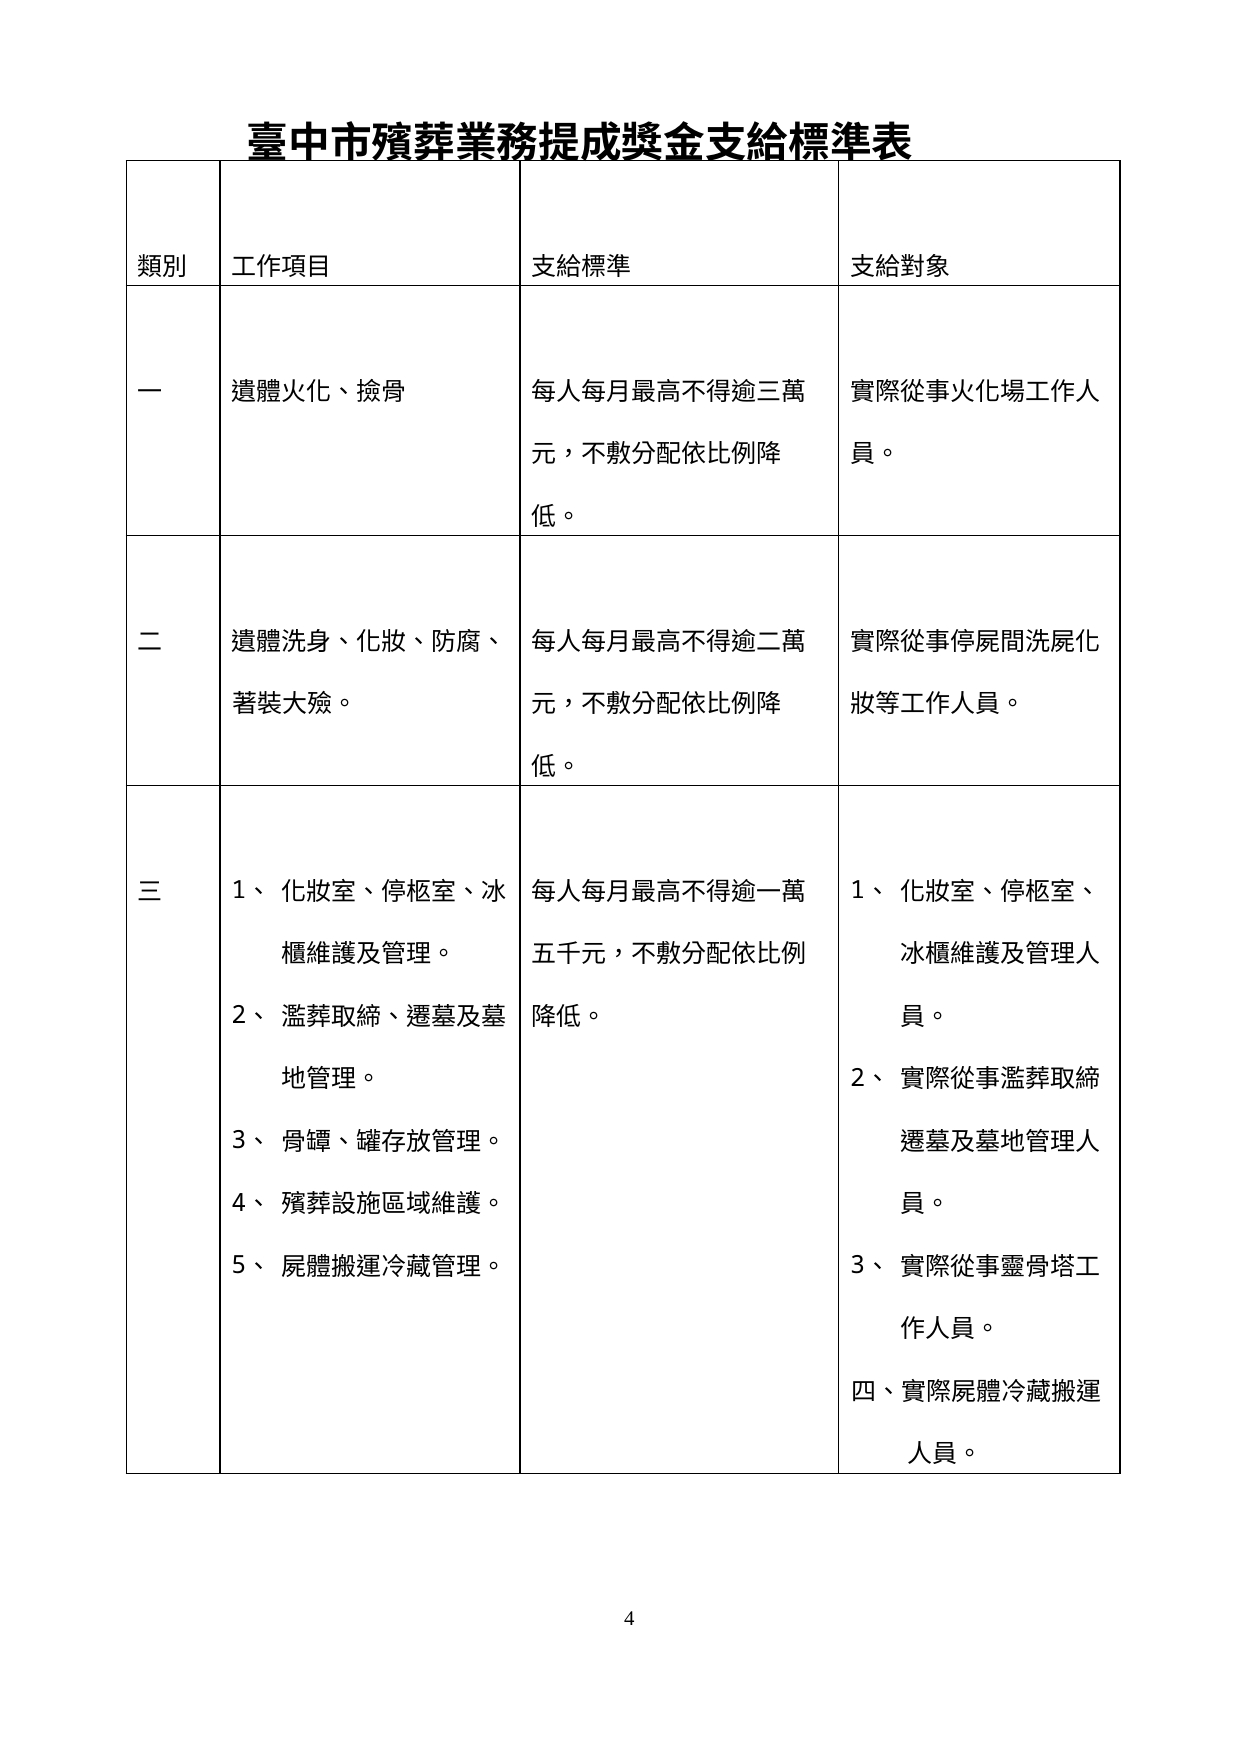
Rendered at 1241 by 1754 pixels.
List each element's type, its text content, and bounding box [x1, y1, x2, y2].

table_cell 遺體火化、撿骨 [221, 286, 519, 535]
table_cell 遺體洗身、化妝、防腐、著裝大殮。 [221, 536, 519, 785]
table_cell 每人每月最高不得逾二萬元，不敷分配依比例降低。 [521, 536, 838, 785]
table_cell 化妝室、停柩室、冰櫃維護及管理人員。 實際從事濫葬取締遷墓及墓地管理人員。 實際從事靈骨塔工作人員。 四、實際屍體冷藏搬運人員。 [839, 786, 1119, 1472]
text 臺中市殯葬業務提成獎金支給標準表 [171, 97, 1087, 160]
table_cell 實際從事停屍間洗屍化妝等工作人員。 [839, 536, 1119, 785]
table_cell 實際從事火化場工作人員。 [839, 286, 1119, 535]
table_cell 一 [127, 286, 219, 535]
table_header 類別 [127, 161, 219, 285]
table_cell 三 [127, 786, 219, 1472]
table_cell 每人每月最高不得逾三萬元，不敷分配依比例降低。 [521, 286, 838, 535]
table_header 支給標準 [521, 161, 838, 285]
table_cell 二 [127, 536, 219, 785]
table_header 支給對象 [839, 161, 1119, 285]
table_cell 化妝室、停柩室、冰櫃維護及管理。 濫葬取締、遷墓及墓地管理。 骨罈、罐存放管理。 殯葬設施區域維護。 屍體搬運冷藏管理。 [221, 786, 519, 1472]
table_cell 每人每月最高不得逾一萬五千元，不敷分配依比例降低。 [521, 786, 838, 1472]
table_header 工作項目 [221, 161, 519, 285]
